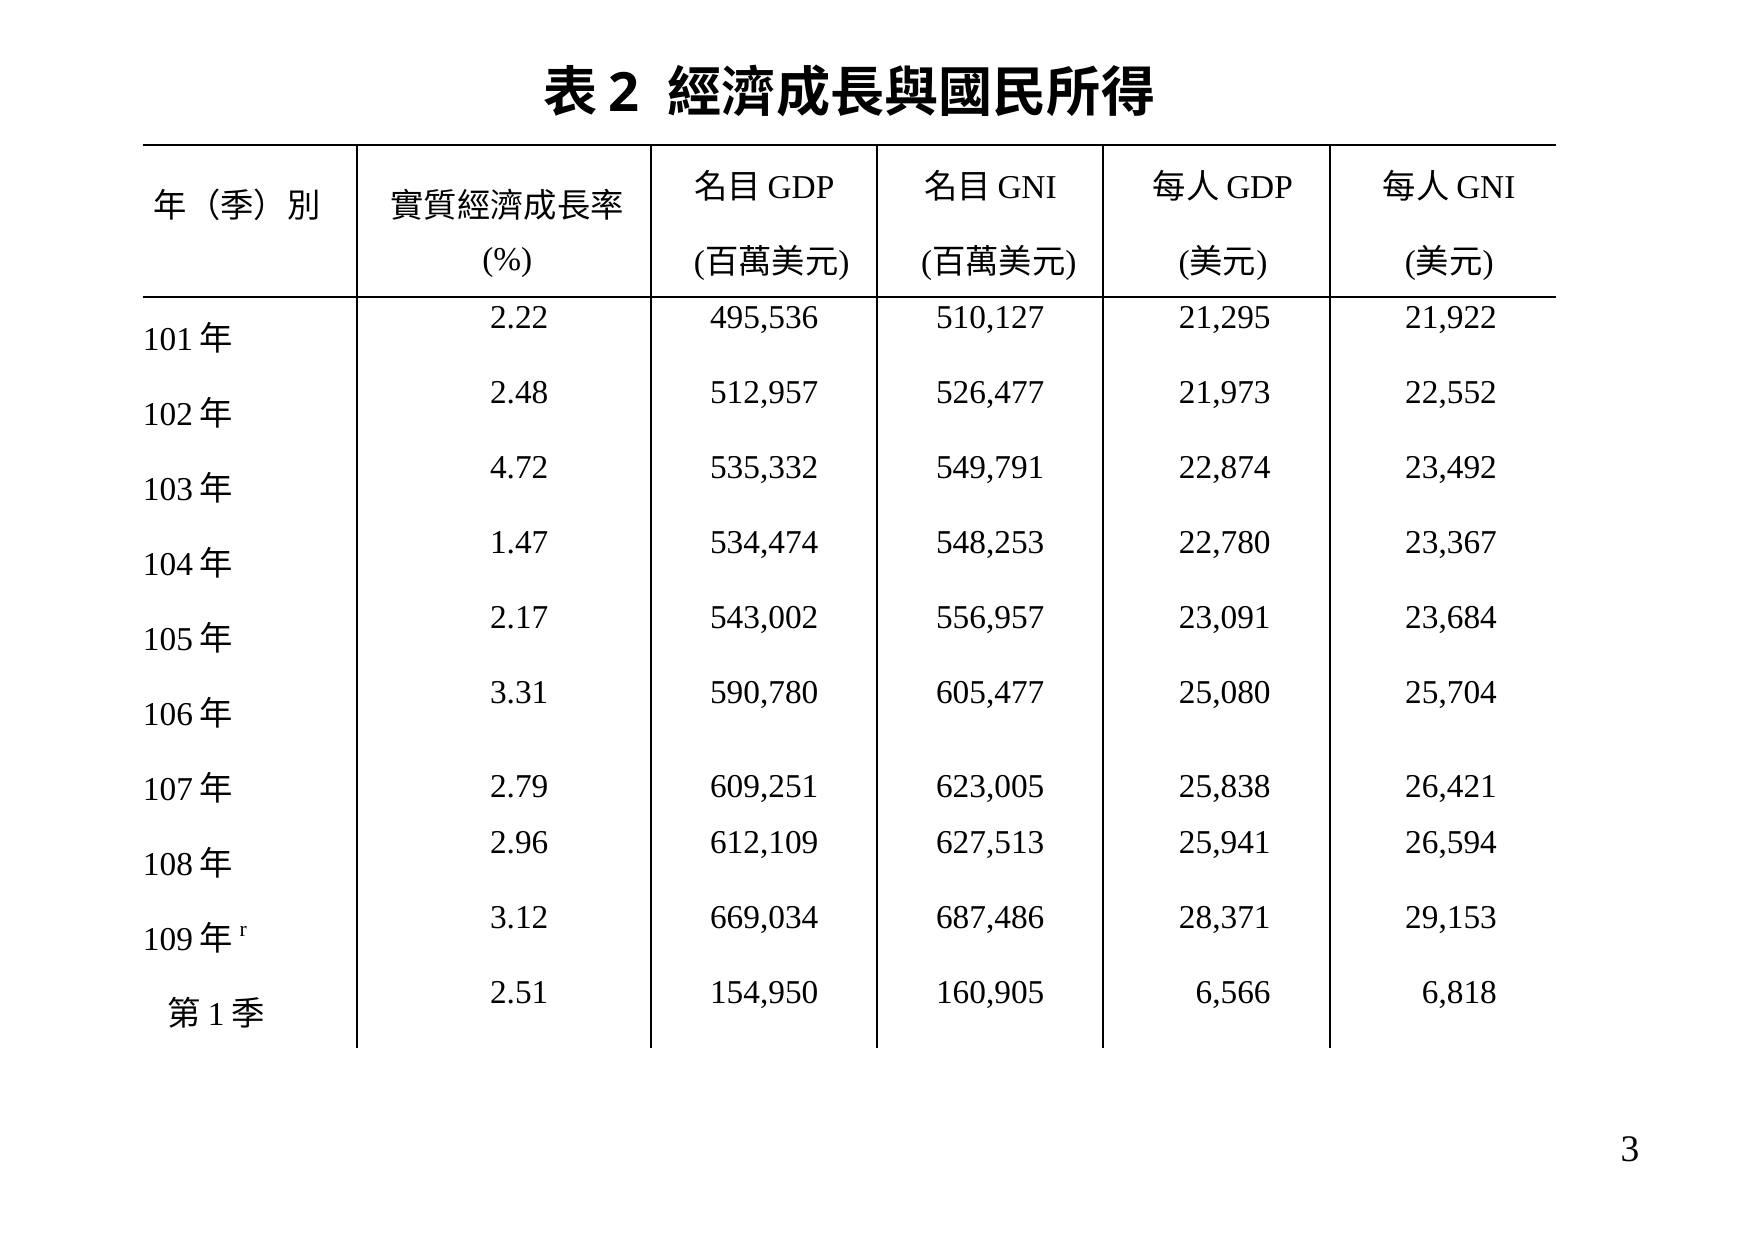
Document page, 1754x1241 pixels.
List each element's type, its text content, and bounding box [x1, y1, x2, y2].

table_cell 2.22 [358, 298, 650, 373]
table_cell 25,704 [1331, 673, 1556, 748]
table_header 每人GDP (美元) [1104, 146, 1329, 296]
table_cell 4.72 [358, 448, 650, 523]
table_cell 526,477 [878, 373, 1102, 448]
table_cell 101年 [143, 298, 356, 373]
table_cell 25,838 [1104, 748, 1329, 823]
table_cell 2.79 [358, 748, 650, 823]
table_cell 106年 [143, 673, 356, 748]
table_cell 6,566 [1104, 973, 1329, 1048]
table_cell 22,874 [1104, 448, 1329, 523]
table_cell 23,492 [1331, 448, 1556, 523]
table_header 名目GNI (百萬美元) [878, 146, 1102, 296]
table_header 名目GDP (百萬美元) [652, 146, 876, 296]
table_cell 512,957 [652, 373, 876, 448]
table_cell 102年 [143, 373, 356, 448]
table_cell 28,371 [1104, 898, 1329, 973]
table_cell 23,367 [1331, 523, 1556, 598]
table_cell 26,421 [1331, 748, 1556, 823]
table_cell 103年 [143, 448, 356, 523]
table_cell 160,905 [878, 973, 1102, 1048]
subtitle 表2 經濟成長與國民所得 [59, 32, 1639, 144]
table_cell 22,780 [1104, 523, 1329, 598]
table_header 年（季）別 [143, 146, 356, 296]
table_cell 543,002 [652, 598, 876, 673]
table_cell 21,295 [1104, 298, 1329, 373]
table_cell 549,791 [878, 448, 1102, 523]
table_cell 1.47 [358, 523, 650, 598]
table_cell 687,486 [878, 898, 1102, 973]
table_cell 2.17 [358, 598, 650, 673]
table_cell 535,332 [652, 448, 876, 523]
table_cell 2.96 [358, 823, 650, 898]
table_cell 21,973 [1104, 373, 1329, 448]
table_cell 2.51 [358, 973, 650, 1048]
table_cell 29,153 [1331, 898, 1556, 973]
table_cell 25,080 [1104, 673, 1329, 748]
table_header 實質經濟成長率(%) [358, 146, 650, 296]
table_cell 534,474 [652, 523, 876, 598]
table_cell 3.12 [358, 898, 650, 973]
table_cell 590,780 [652, 673, 876, 748]
table_cell 105年 [143, 598, 356, 673]
table_cell 556,957 [878, 598, 1102, 673]
table_cell 669,034 [652, 898, 876, 973]
table_cell 3.31 [358, 673, 650, 748]
table_cell 23,684 [1331, 598, 1556, 673]
table_cell 第1季 [143, 973, 356, 1048]
table_cell 154,950 [652, 973, 876, 1048]
table_cell 495,536 [652, 298, 876, 373]
table_cell 22,552 [1331, 373, 1556, 448]
table_cell 25,941 [1104, 823, 1329, 898]
table_cell 548,253 [878, 523, 1102, 598]
table_cell 21,922 [1331, 298, 1556, 373]
table_cell 108年 [143, 823, 356, 898]
table_cell 23,091 [1104, 598, 1329, 673]
table_header 每人GNI (美元) [1331, 146, 1556, 296]
table_cell 26,594 [1331, 823, 1556, 898]
table_cell 6,818 [1331, 973, 1556, 1048]
table_cell 104年 [143, 523, 356, 598]
table_cell 510,127 [878, 298, 1102, 373]
table_cell 612,109 [652, 823, 876, 898]
table_cell 109年r [143, 898, 356, 973]
table_cell 2.48 [358, 373, 650, 448]
table_cell 623,005 [878, 748, 1102, 823]
table_cell 609,251 [652, 748, 876, 823]
table_cell 605,477 [878, 673, 1102, 748]
table_cell 627,513 [878, 823, 1102, 898]
table_cell 107年 [143, 748, 356, 823]
